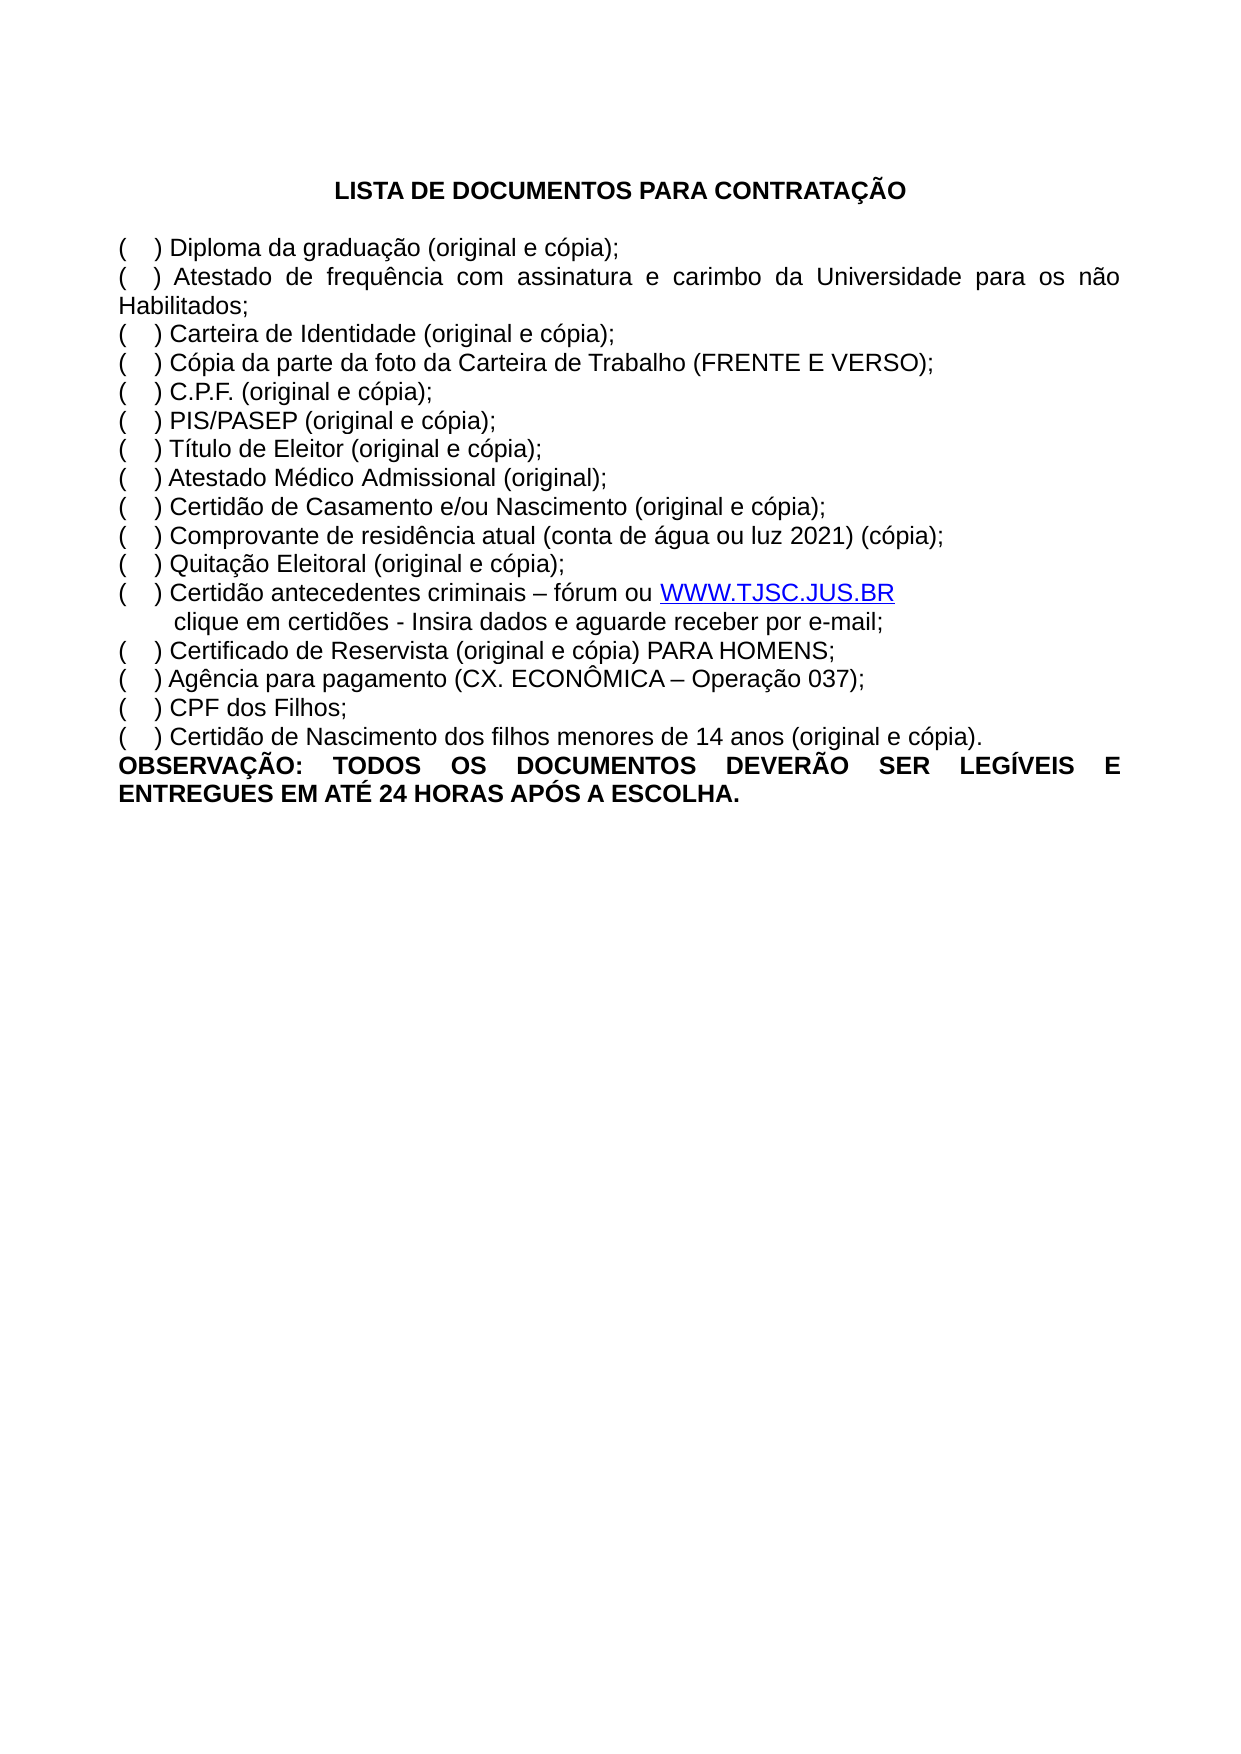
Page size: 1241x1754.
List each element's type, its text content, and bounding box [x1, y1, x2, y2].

text LISTA DE DOCUMENTOS PARA CONTRATAÇÃO [118, 176, 1122, 204]
text clique em certidões - Insira dados e aguarde receber por e-mail; [118, 607, 1122, 636]
text ( ) Diploma da graduação (original e cópia); [118, 233, 1122, 262]
text ( ) Certidão de Casamento e/ou Nascimento (original e cópia); [118, 492, 1122, 521]
text ( ) Cópia da parte da foto da Carteira de Trabalho (FRENTE E VERSO); [118, 348, 1122, 377]
text ( ) Carteira de Identidade (original e cópia); [118, 319, 1122, 348]
text ( ) CPF dos Filhos; [118, 693, 1122, 722]
text ( ) C.P.F. (original e cópia); [118, 377, 1122, 406]
text OBSERVAÇÃO: TODOS OS DOCUMENTOS DEVERÃO SER LEGÍVEIS E ENTREGUES EM ATÉ 24 HORAS APÓS A ESCOLHA. [118, 751, 1122, 808]
text ( ) Certidão de Nascimento dos filhos menores de 14 anos (original e cópia). [118, 722, 1122, 751]
text ( ) Agência para pagamento (CX. ECONÔMICA – Operação 037); [118, 664, 1122, 693]
text ( ) Certidão antecedentes criminais – fórum ou WWW.TJSC.JUS.BR [118, 578, 1122, 607]
text ( ) Atestado de frequência com assinatura e carimbo da Universidade para os não Habilitados; [118, 262, 1122, 319]
text ( ) Certificado de Reservista (original e cópia) PARA HOMENS; [118, 636, 1122, 664]
text ( ) Atestado Médico Admissional (original); [118, 463, 1122, 492]
text ( ) Título de Eleitor (original e cópia); [118, 434, 1122, 463]
text ( ) Quitação Eleitoral (original e cópia); [118, 549, 1122, 578]
text ( ) Comprovante de residência atual (conta de água ou luz 2021) (cópia); [118, 521, 1122, 549]
text ( ) PIS/PASEP (original e cópia); [118, 406, 1122, 434]
